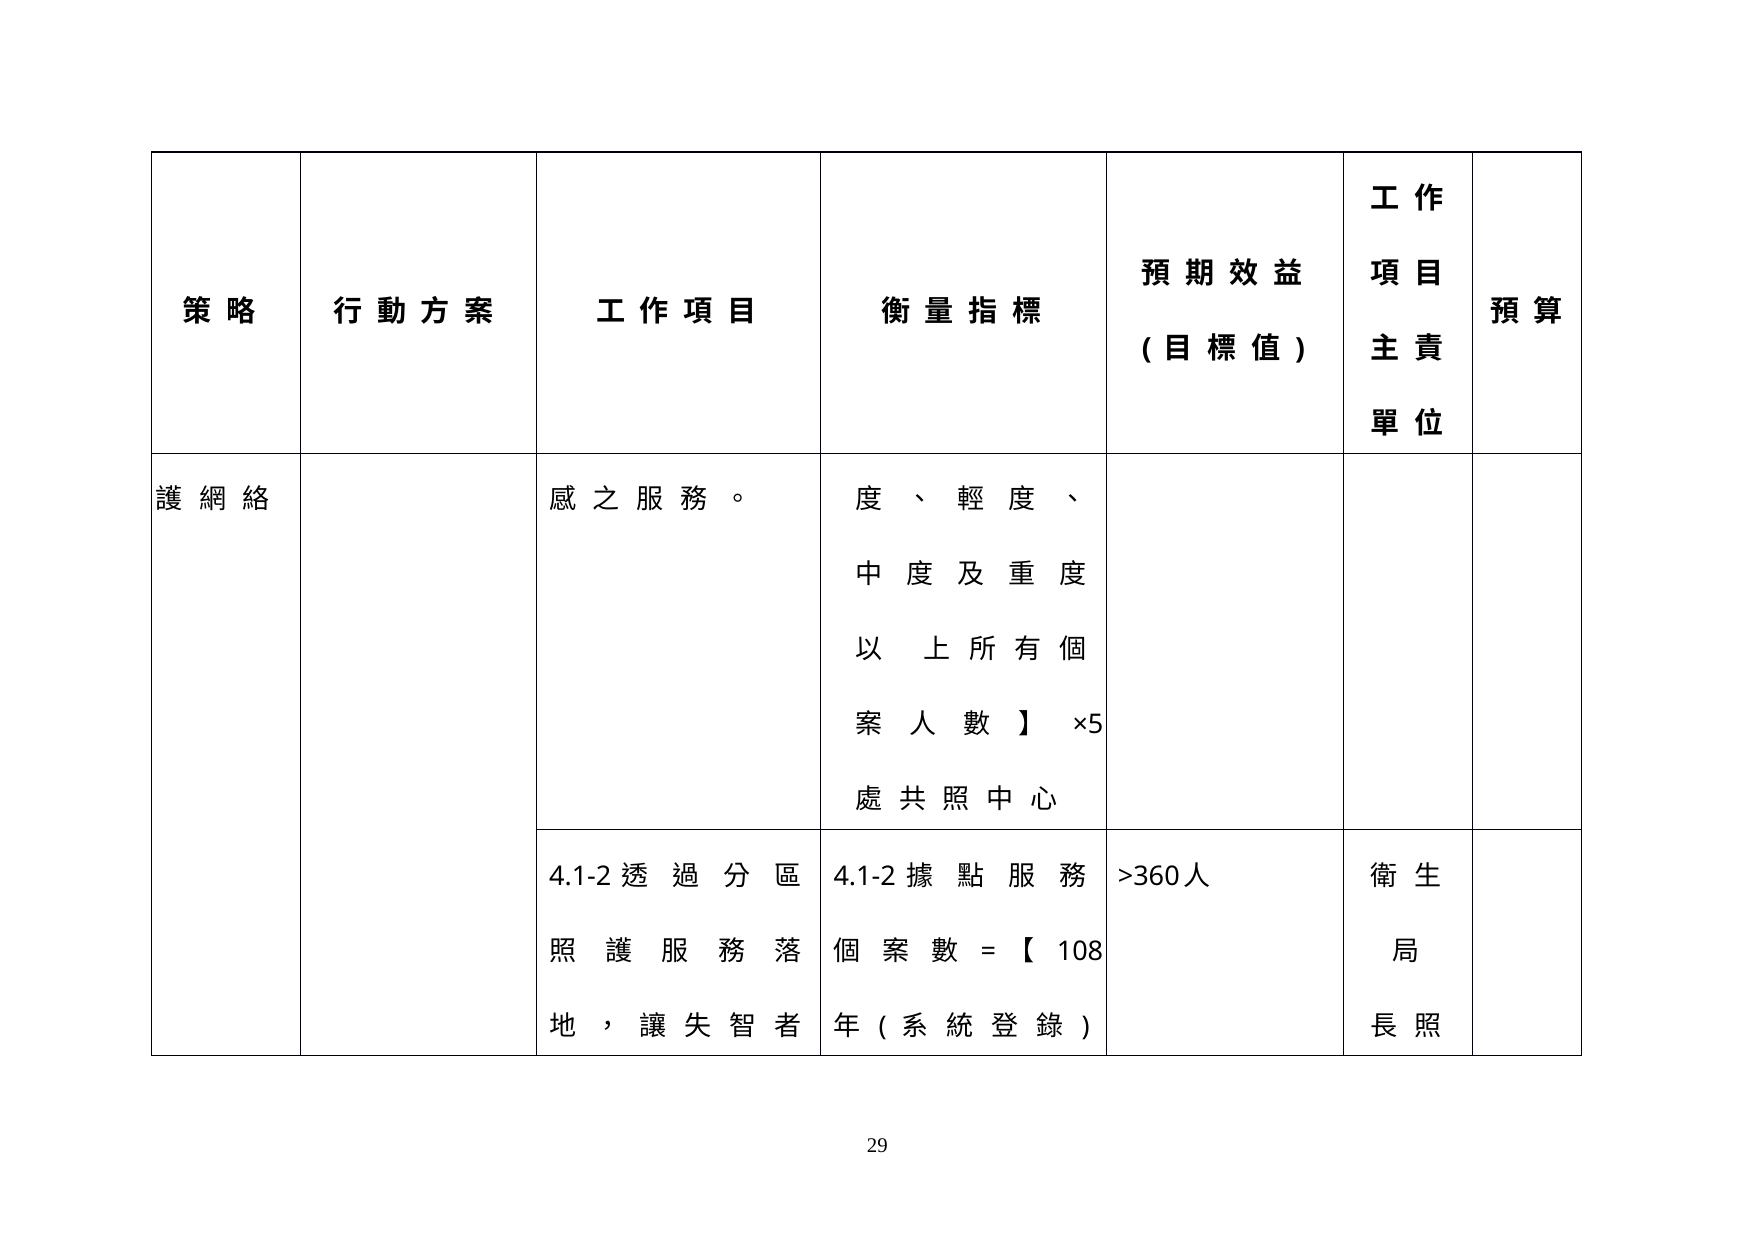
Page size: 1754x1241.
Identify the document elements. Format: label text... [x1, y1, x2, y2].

table_cell >360人 [1107, 830, 1343, 1054]
table_header 衡量指標 [821, 153, 1106, 452]
table_cell [1344, 454, 1472, 828]
table_cell [1107, 454, 1343, 828]
table_header 工作項目 [537, 153, 820, 452]
table_cell 度、輕度、中度及重度以 上所有個案人數】×5 處共照中心 [821, 454, 1106, 828]
table_cell [301, 454, 536, 1054]
table_cell 衛生局 長照 [1344, 830, 1472, 1054]
table_cell [1473, 454, 1581, 828]
table_cell 4.1-2透過分區照護服務落地，讓失智者 [537, 830, 820, 1054]
table_cell 4.1-2據點服務個案數=【108 年(系統登錄) [821, 830, 1106, 1054]
table_cell [1473, 830, 1581, 1054]
table_header 行動方案 [301, 153, 536, 452]
table_header 工作項目 主責單位 [1344, 153, 1472, 452]
table_cell 感之服務。 [537, 454, 820, 828]
table_header 策略 [152, 153, 300, 452]
table_cell 護網絡 [152, 454, 300, 1054]
table_header 預算 [1473, 153, 1581, 452]
table_header 預期效益(目標值) [1107, 153, 1343, 452]
